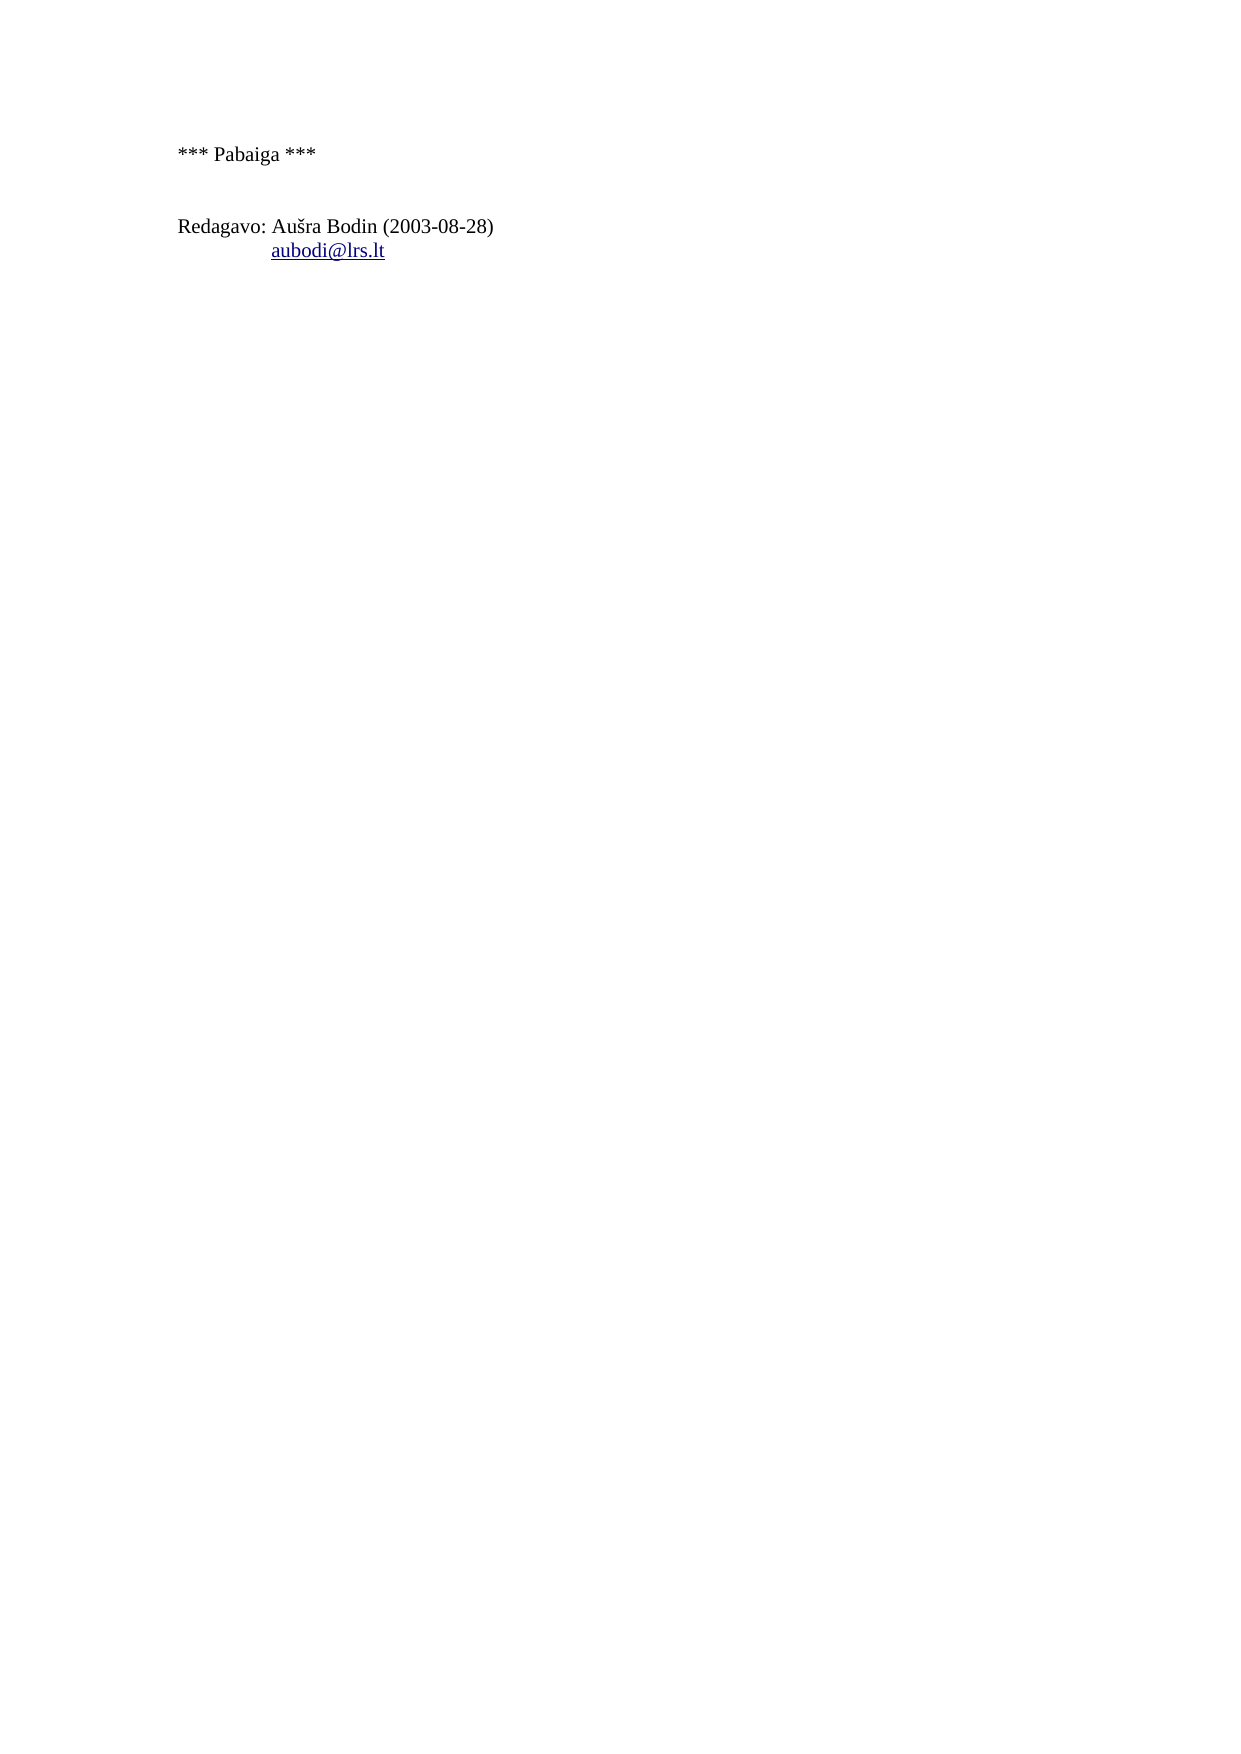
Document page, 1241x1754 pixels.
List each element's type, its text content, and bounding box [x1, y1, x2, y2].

text Redagavo: Aušra Bodin (2003-08-28) [177, 214, 1122, 238]
text *** Pabaiga *** [177, 142, 1122, 166]
text aubodi@lrs.lt [177, 238, 1122, 262]
